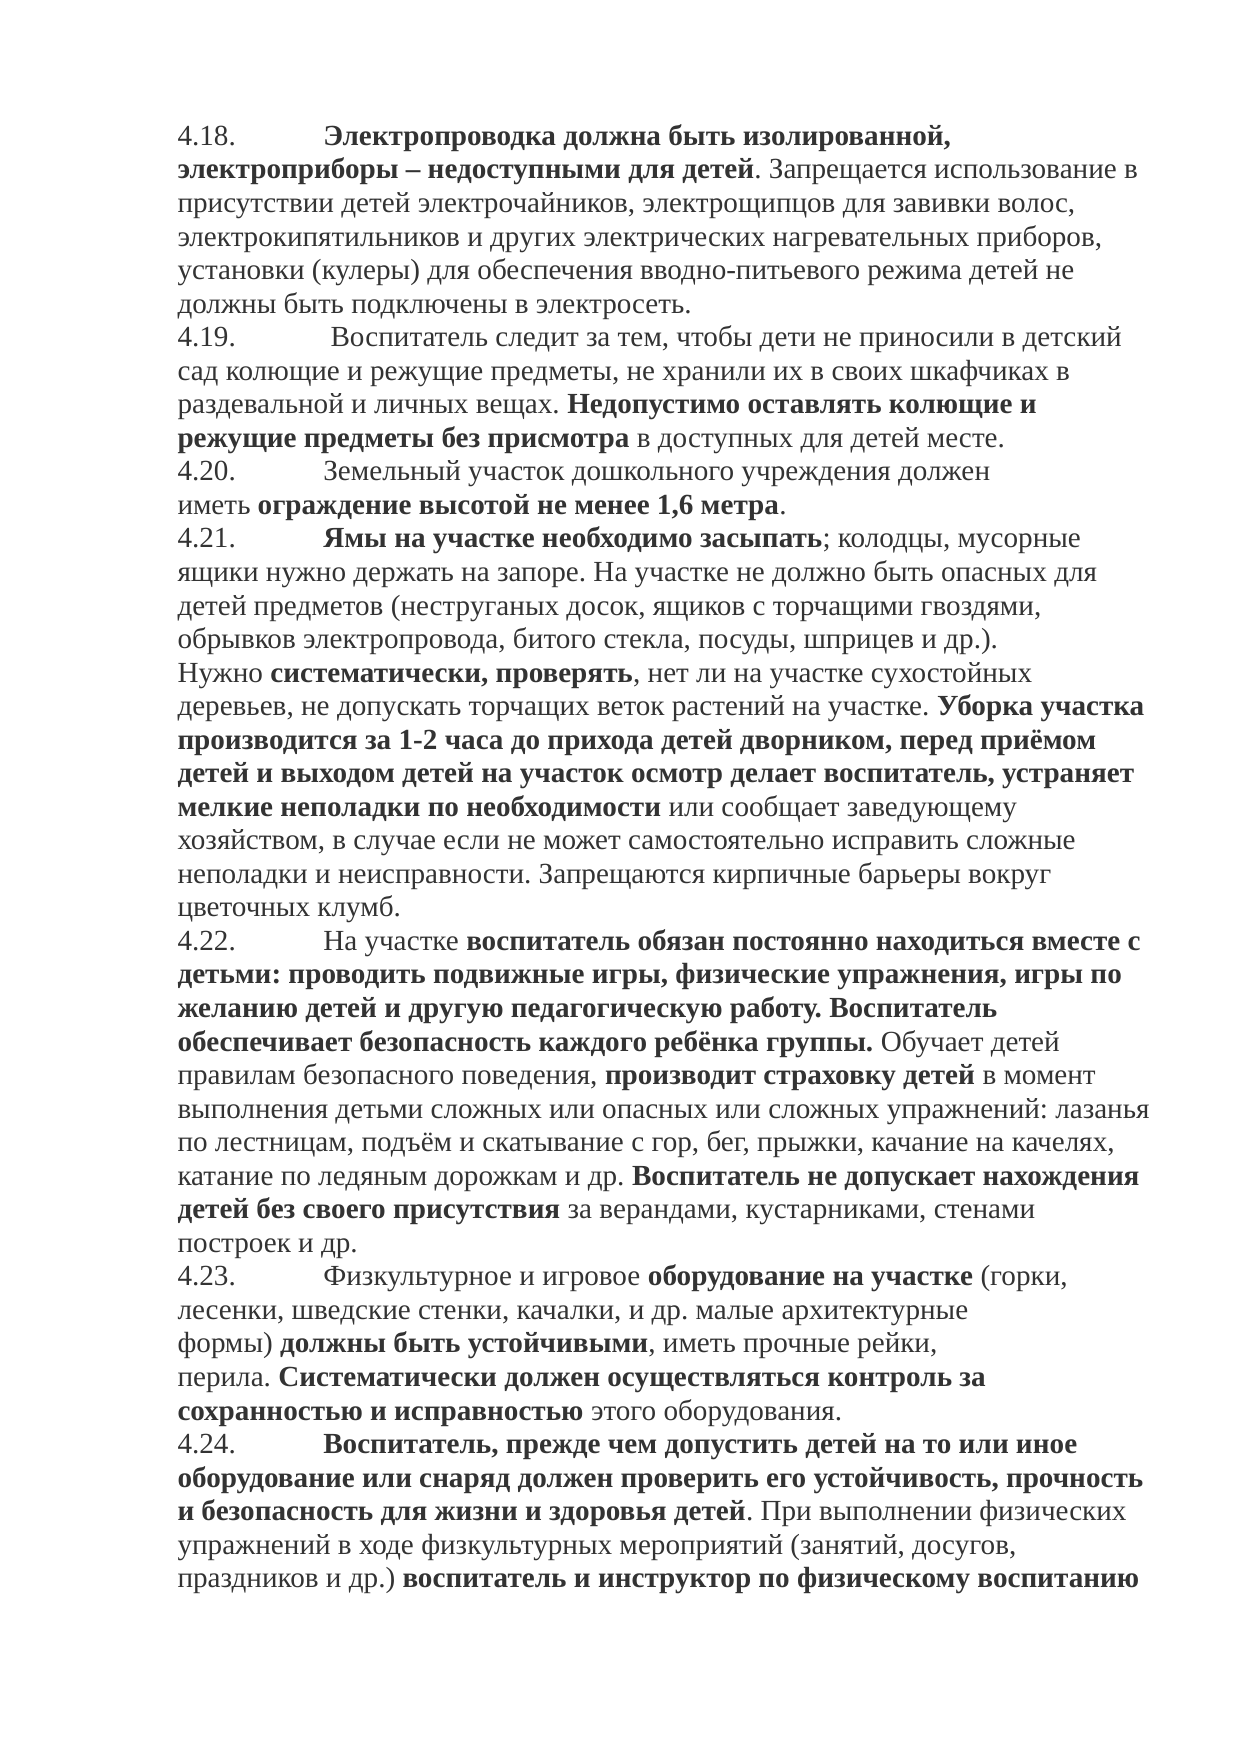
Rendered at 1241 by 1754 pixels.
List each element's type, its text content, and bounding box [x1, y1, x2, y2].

text 4.23. Физкультурное и игровое оборудование на участке (горки, лесенки, шведские стенки, качалки, и др. малые архитектурные формы) должны быть устойчивыми, иметь прочные рейки, перила. Систематически должен осуществляться контроль за сохранностью и исправностью этого оборудования. [177, 1258, 1152, 1426]
text 4.18. Электропроводка должна быть изолированной, электроприборы – недоступными для детей. Запрещается использование в присутствии детей электрочайников, электрощипцов для завивки волос, электрокипятильников и других электрических нагревательных приборов, установки (кулеры) для обеспечения вводно-питьевого режима детей не должны быть подключены в электросеть. [177, 118, 1152, 319]
text 4.22. На участке воспитатель обязан постоянно находиться вместе с детьми: проводить подвижные игры, физические упражнения, игры по желанию детей и другую педагогическую работу. Воспитатель обеспечивает безопасность каждого ребёнка группы. Обучает детей правилам безопасного поведения, производит страховку детей в момент выполнения детьми сложных или опасных или сложных упражнений: лазанья по лестницам, подъём и скатывание с гор, бег, прыжки, качание на качелях, катание по ледяным дорожкам и др. Воспитатель не допускает нахождения детей без своего присутствия за верандами, кустарниками, стенами построек и др. [177, 923, 1152, 1258]
text 4.21. Ямы на участке необходимо засыпать; колодцы, мусорные ящики нужно держать на запоре. На участке не должно быть опасных для детей предметов (неструганых досок, ящиков с торчащими гвоздями, обрывков электропровода, битого стекла, посуды, шприцев и др.). Нужно систематически, проверять, нет ли на участке сухостойных деревьев, не допускать торчащих веток растений на участке. Уборка участка производится за 1-2 часа до прихода детей дворником, перед приёмом детей и выходом детей на участок осмотр делает воспитатель, устраняет мелкие неполадки по необходимости или сообщает заведующему хозяйством, в случае если не может самостоятельно исправить сложные неполадки и неисправности. Запрещаются кирпичные барьеры вокруг цветочных клумб. [177, 521, 1152, 923]
text 4.24. Воспитатель, прежде чем допустить детей на то или иное оборудование или снаряд должен проверить его устойчивость, прочность и безопасность для жизни и здоровья детей. При выполнении физических упражнений в ходе физкультурных мероприятий (занятий, досугов, праздников и др.) воспитатель и инструктор по физическому воспитанию [177, 1426, 1152, 1594]
text 4.19. Воспитатель следит за тем, чтобы дети не приносили в детский сад колющие и режущие предметы, не хранили их в своих шкафчиках в раздевальной и личных вещах. Недопустимо оставлять колющие и режущие предметы без присмотра в доступных для детей месте. [177, 319, 1152, 453]
text 4.20. Земельный участок дошкольного учреждения должен иметь ограждение высотой не менее 1,6 метра. [177, 453, 1152, 521]
